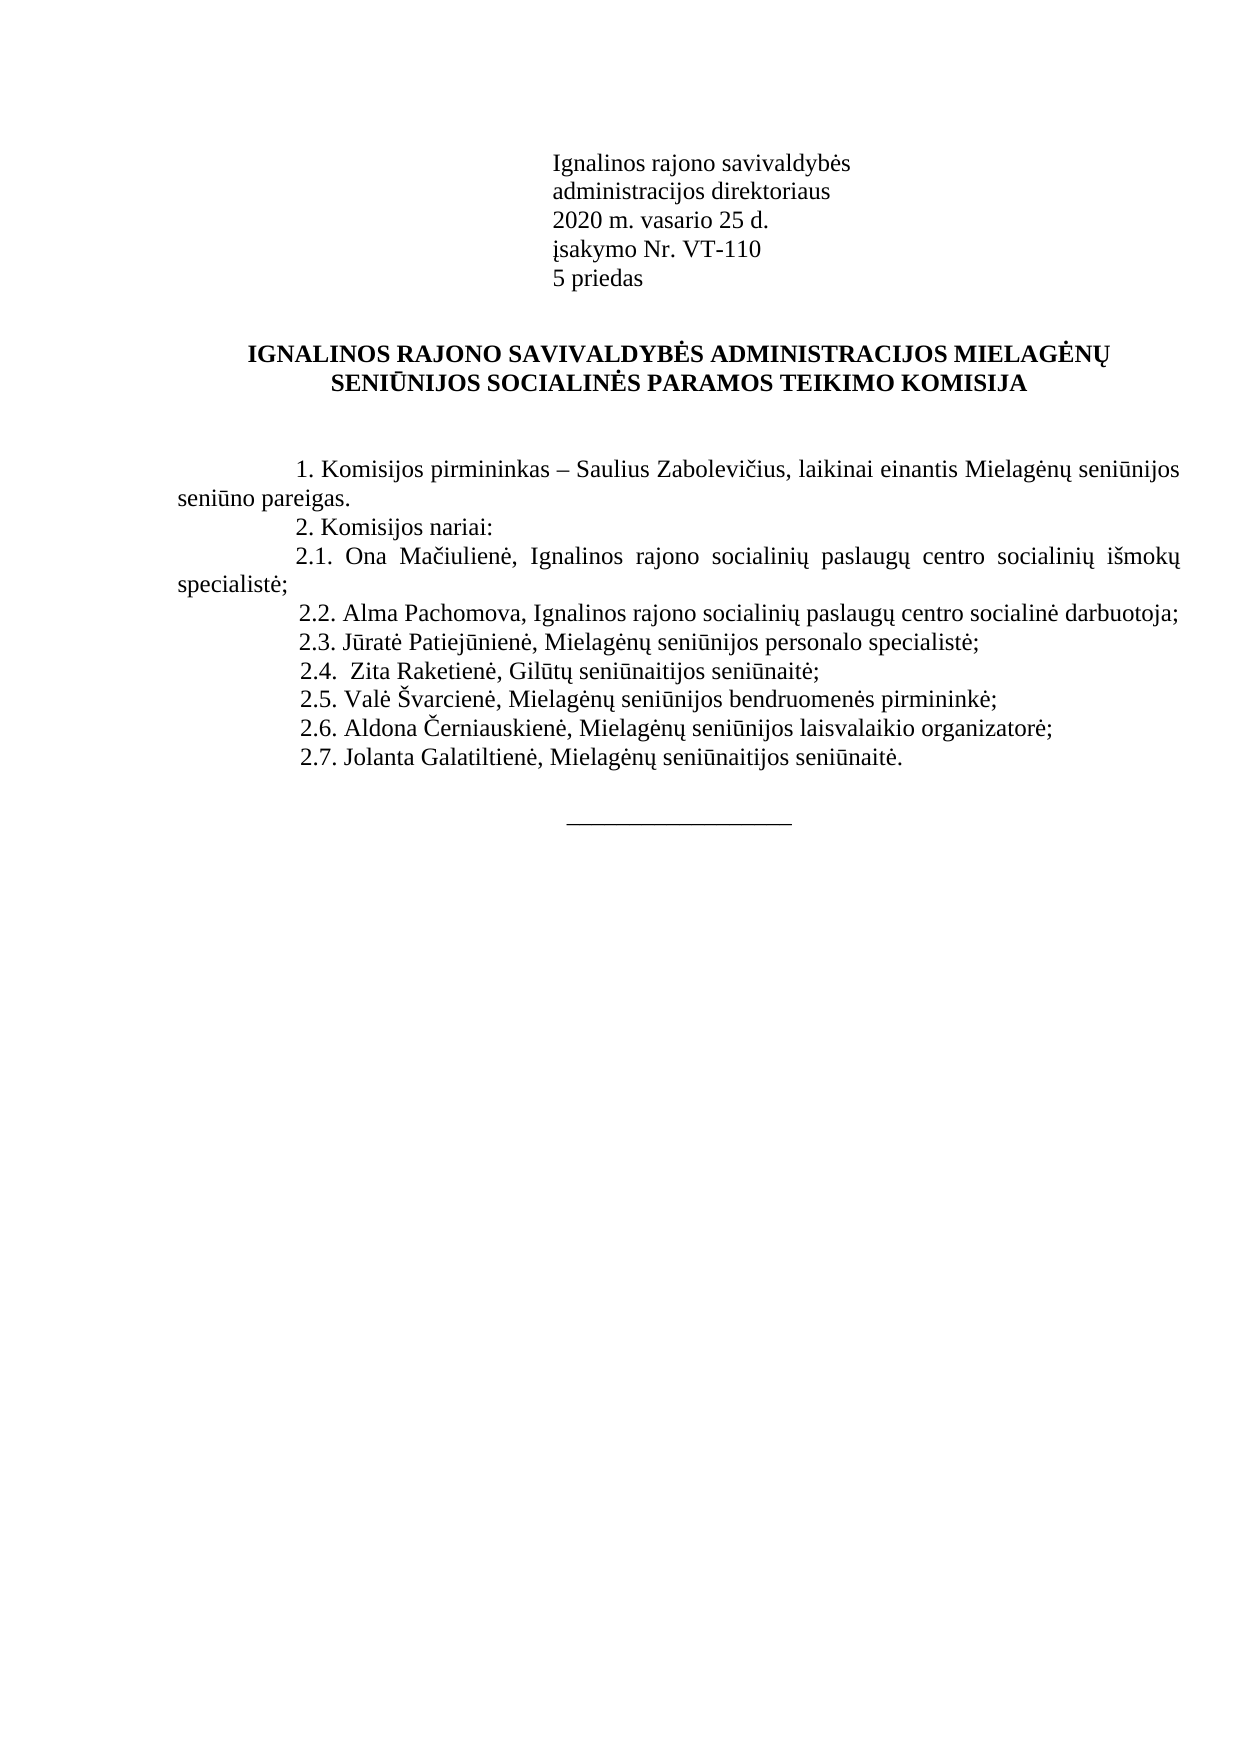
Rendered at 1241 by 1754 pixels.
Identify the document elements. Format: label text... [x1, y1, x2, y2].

text 5 priedas [177, 263, 1181, 291]
text 2.1. Ona Mačiulienė, Ignalinos rajono socialinių paslaugų centro socialinių išmokų specialistė; [177, 541, 1181, 598]
text 2.4. Zita Raketienė, Gilūtų seniūnaitijos seniūnaitė; [177, 656, 1181, 684]
text 2020 m. vasario 25 d. [177, 205, 1181, 234]
text įsakymo Nr. VT-110 [177, 234, 1181, 263]
text 2.6. Aldona Černiauskienė, Mielagėnų seniūnijos laisvalaikio organizatorė; [177, 713, 1181, 742]
text 2.2. Alma Pachomova, Ignalinos rajono socialinių paslaugų centro socialinė darbuotoja; [215, 598, 1181, 627]
text 2.3. Jūratė Patiejūnienė, Mielagėnų seniūnijos personalo specialistė; [215, 627, 1181, 656]
text Ignalinos rajono savivaldybės [177, 148, 1181, 176]
text IGNALINOS RAJONO SAVIVALDYBĖS ADMINISTRACIJOS MIELAGĖNŲ SENIŪNIJOS SOCIALINĖS PARAMOS TEIKIMO KOMISIJA [177, 339, 1181, 397]
text 2.5. Valė Švarcienė, Mielagėnų seniūnijos bendruomenės pirmininkė; [177, 684, 1181, 713]
text 1. Komisijos pirmininkas – Saulius Zabolevičius, laikinai einantis Mielagėnų seniūnijos seniūno pareigas. [177, 454, 1181, 512]
text 2. Komisijos nariai: [177, 512, 1181, 541]
text 2.7. Jolanta Galatiltienė, Mielagėnų seniūnaitijos seniūnaitė. [177, 742, 1181, 771]
text administracijos direktoriaus [177, 176, 1181, 205]
text __________________ [177, 799, 1181, 828]
